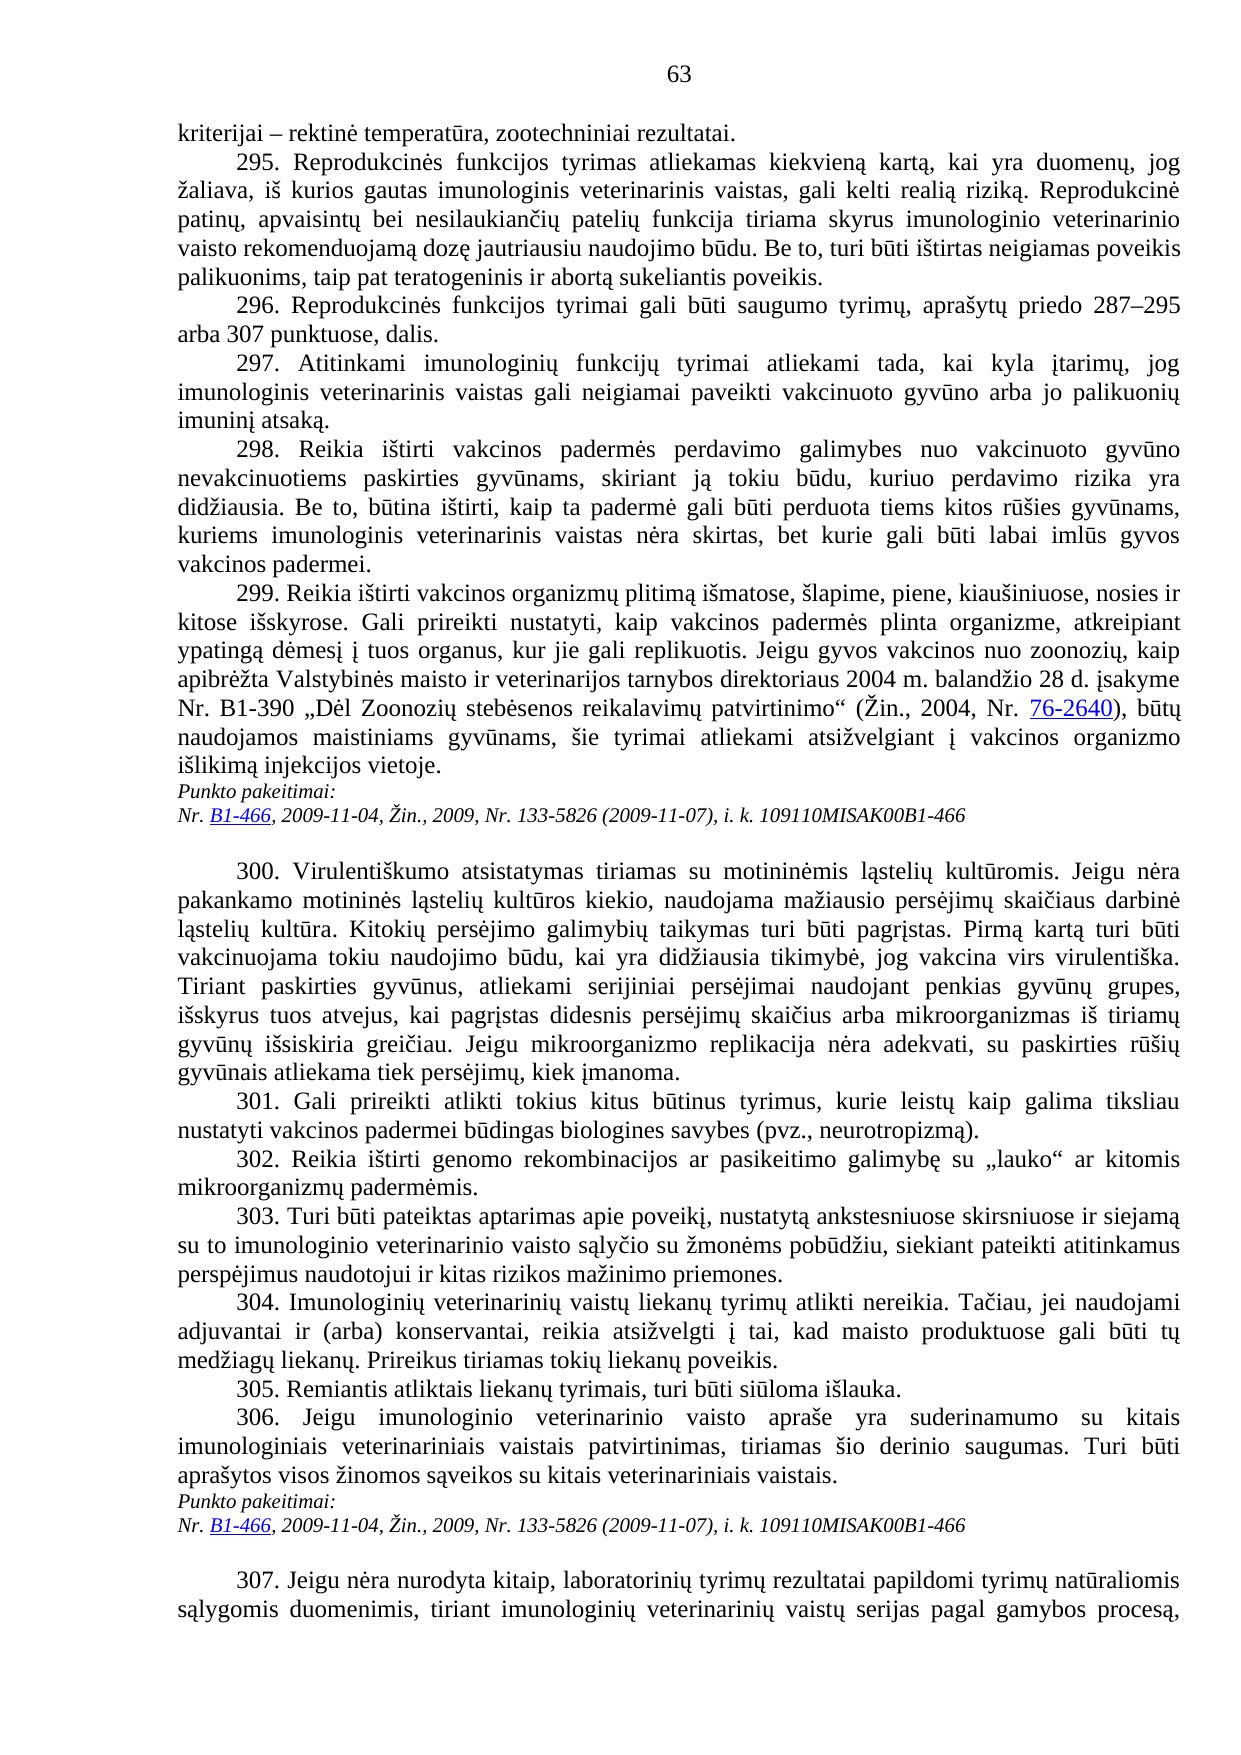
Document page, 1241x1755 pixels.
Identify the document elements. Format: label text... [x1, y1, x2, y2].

text 303. Turi būti pateiktas aptarimas apie poveikį, nustatytą ankstesniuose skirsniuose ir siejamą su to imunologinio veterinarinio vaisto sąlyčio su žmonėms pobūdžiu, siekiant pateikti atitinkamus perspėjimus naudotojui ir kitas rizikos mažinimo priemones. [177, 1201, 1181, 1287]
text 304. Imunologinių veterinarinių vaistų liekanų tyrimų atlikti nereikia. Tačiau, jei naudojami adjuvantai ir (arba) konservantai, reikia atsižvelgti į tai, kad maisto produktuose gali būti tų medžiagų liekanų. Prireikus tiriamas tokių liekanų poveikis. [177, 1287, 1181, 1374]
text 297. Atitinkami imunologinių funkcijų tyrimai atliekami tada, kai kyla įtarimų, jog imunologinis veterinarinis vaistas gali neigiamai paveikti vakcinuoto gyvūno arba jo palikuonių imuninį atsaką. [177, 348, 1181, 434]
text 300. Virulentiškumo atsistatymas tiriamas su motininėmis ląstelių kultūromis. Jeigu nėra pakankamo motininės ląstelių kultūros kiekio, naudojama mažiausio persėjimų skaičiaus darbinė ląstelių kultūra. Kitokių persėjimo galimybių taikymas turi būti pagrįstas. Pirmą kartą turi būti vakcinuojama tokiu naudojimo būdu, kai yra didžiausia tikimybė, jog vakcina virs virulentiška. Tiriant paskirties gyvūnus, atliekami serijiniai persėjimai naudojant penkias gyvūnų grupes, išskyrus tuos atvejus, kai pagrįstas didesnis persėjimų skaičius arba mikroorganizmas iš tiriamų gyvūnų išsiskiria greičiau. Jeigu mikroorganizmo replikacija nėra adekvati, su paskirties rūšių gyvūnais atliekama tiek persėjimų, kiek įmanoma. [177, 856, 1181, 1086]
text 298. Reikia ištirti vakcinos padermės perdavimo galimybes nuo vakcinuoto gyvūno nevakcinuotiems paskirties gyvūnams, skiriant ją tokiu būdu, kuriuo perdavimo rizika yra didžiausia. Be to, būtina ištirti, kaip ta padermė gali būti perduota tiems kitos rūšies gyvūnams, kuriems imunologinis veterinarinis vaistas nėra skirtas, bet kurie gali būti labai imlūs gyvos vakcinos padermei. [177, 434, 1181, 578]
text Nr. B1-466, 2009-11-04, Žin., 2009, Nr. 133-5826 (2009-11-07), i. k. 109110MISAK00B1-466 [177, 1513, 1181, 1537]
text 299. Reikia ištirti vakcinos organizmų plitimą išmatose, šlapime, piene, kiaušiniuose, nosies ir kitose išskyrose. Gali prireikti nustatyti, kaip vakcinos padermės plinta organizme, atkreipiant ypatingą dėmesį į tuos organus, kur jie gali replikuotis. Jeigu gyvos vakcinos nuo zoonozių, kaip apibrėžta Valstybinės maisto ir veterinarijos tarnybos direktoriaus 2004 m. balandžio 28 d. įsakyme Nr. B1-390 „Dėl Zoonozių stebėsenos reikalavimų patvirtinimo“ (Žin., 2004, Nr. 76-2640), būtų naudojamos maistiniams gyvūnams, šie tyrimai atliekami atsižvelgiant į vakcinos organizmo išlikimą injekcijos vietoje. [177, 578, 1181, 779]
text 301. Gali prireikti atlikti tokius kitus būtinus tyrimus, kurie leistų kaip galima tiksliau nustatyti vakcinos padermei būdingas biologines savybes (pvz., neurotropizmą). [177, 1086, 1181, 1144]
text 302. Reikia ištirti genomo rekombinacijos ar pasikeitimo galimybę su „lauko“ ar kitomis mikroorganizmų padermėmis. [177, 1144, 1181, 1201]
text 307. Jeigu nėra nurodyta kitaip, laboratorinių tyrimų rezultatai papildomi tyrimų natūraliomis sąlygomis duomenimis, tiriant imunologinių veterinarinių vaistų serijas pagal gamybos procesą, [177, 1566, 1181, 1623]
text 306. Jeigu imunologinio veterinarinio vaisto apraše yra suderinamumo su kitais imunologiniais veterinariniais vaistais patvirtinimas, tiriamas šio derinio saugumas. Turi būti aprašytos visos žinomos sąveikos su kitais veterinariniais vaistais. [177, 1402, 1181, 1489]
text 295. Reprodukcinės funkcijos tyrimas atliekamas kiekvieną kartą, kai yra duomenų, jog žaliava, iš kurios gautas imunologinis veterinarinis vaistas, gali kelti realią riziką. Reprodukcinė patinų, apvaisintų bei nesilaukiančių patelių funkcija tiriama skyrus imunologinio veterinarinio vaisto rekomenduojamą dozę jautriausiu naudojimo būdu. Be to, turi būti ištirtas neigiamas poveikis palikuonims, taip pat teratogeninis ir abortą sukeliantis poveikis. [177, 147, 1181, 291]
text 305. Remiantis atliktais liekanų tyrimais, turi būti siūloma išlauka. [177, 1374, 1181, 1402]
text Punkto pakeitimai: [177, 779, 1181, 803]
text Nr. B1-466, 2009-11-04, Žin., 2009, Nr. 133-5826 (2009-11-07), i. k. 109110MISAK00B1-466 [177, 803, 1181, 827]
text kriterijai – rektinė temperatūra, zootechniniai rezultatai. [177, 118, 1181, 147]
text 296. Reprodukcinės funkcijos tyrimai gali būti saugumo tyrimų, aprašytų priedo 287–295 arba 307 punktuose, dalis. [177, 291, 1181, 348]
text Punkto pakeitimai: [177, 1489, 1181, 1513]
